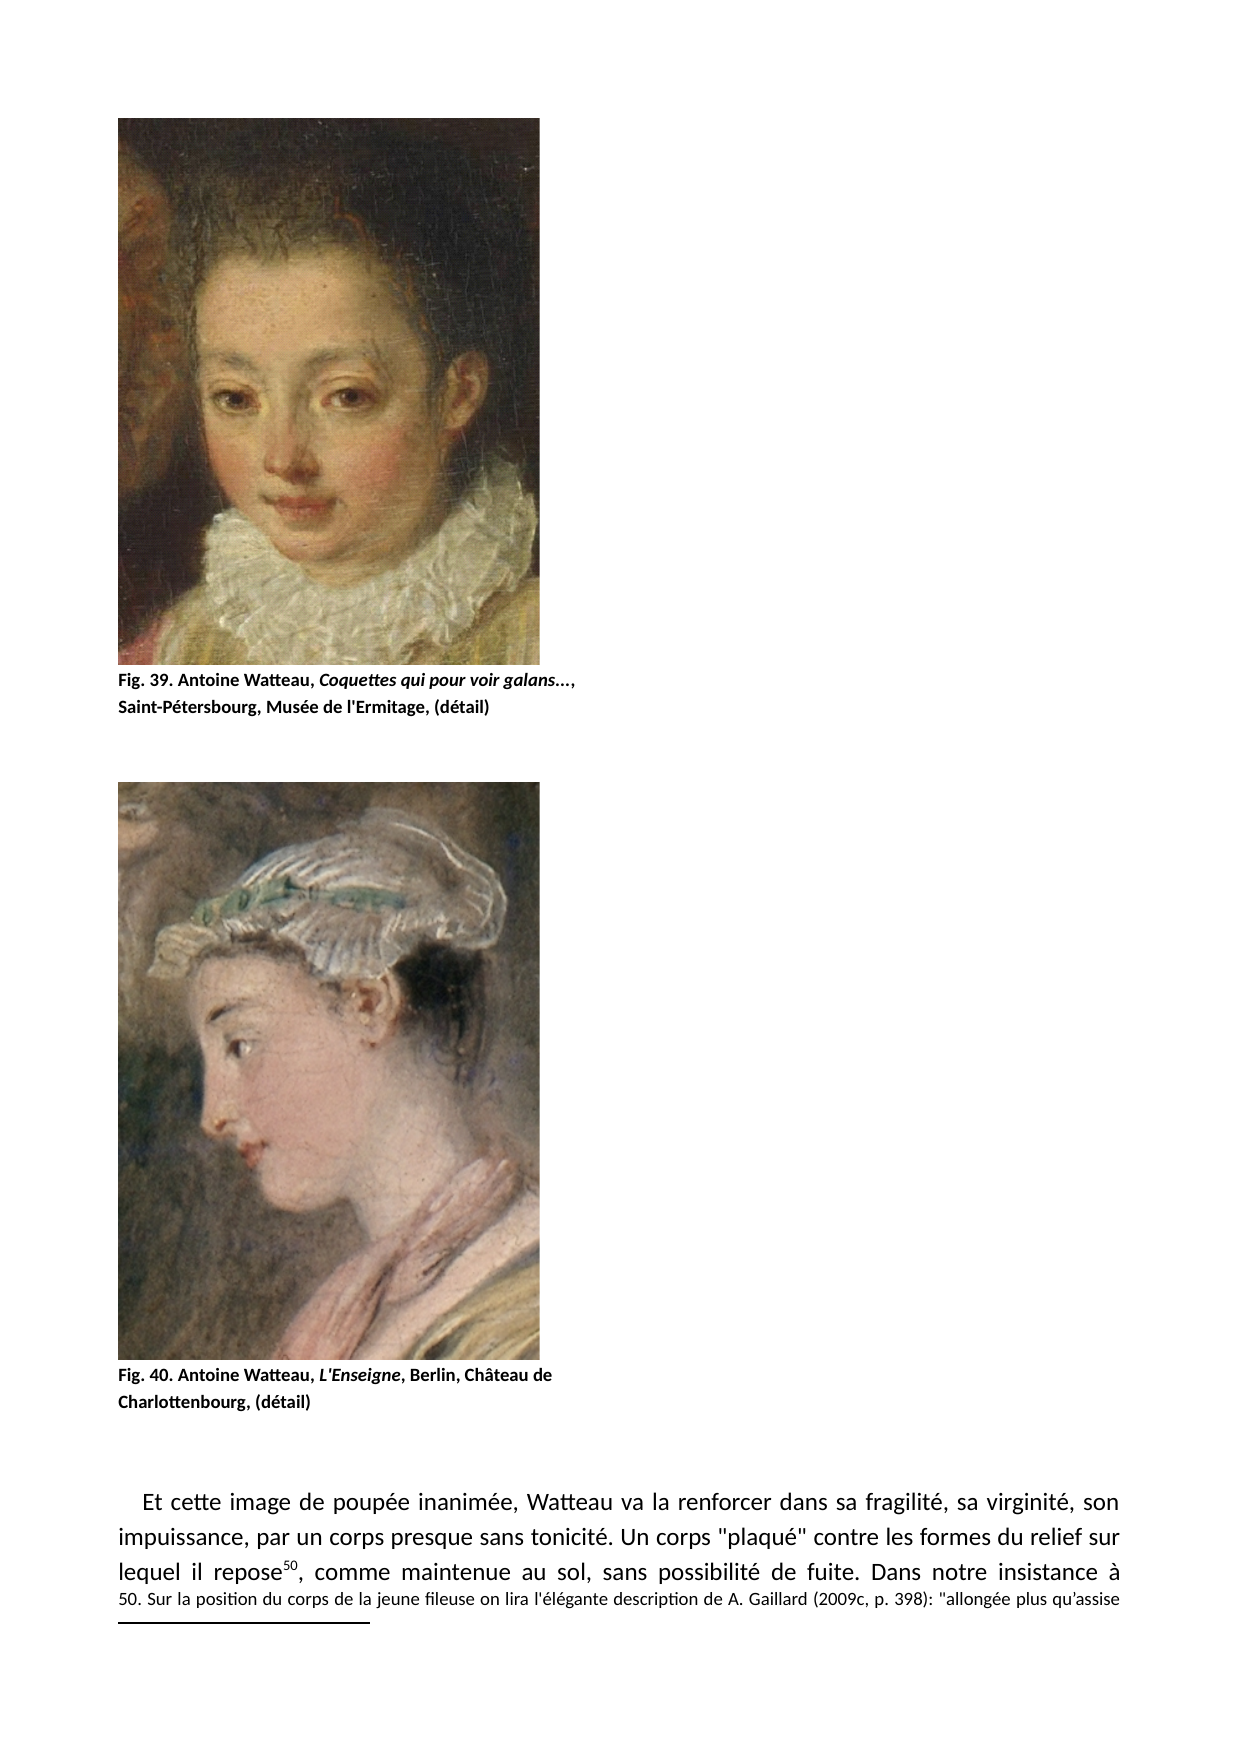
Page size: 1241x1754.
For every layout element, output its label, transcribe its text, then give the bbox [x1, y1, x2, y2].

text Saint-Pétersbourg, Musée de l'Ermitage, (détail) [118, 695, 1122, 718]
text Et cette image de poupée inanimée, Watteau va la renforcer dans sa fragilité, sa virginité, son impuissance, par un corps presque sans tonicité. Un corps "plaqué" contre les formes du relief sur lequel il repose, comme maintenue au sol, sans possibilité de fuite. Dans notre insistance à [118, 1486, 1122, 1587]
text . Sur la position du corps de la jeune fileuse on lira l'élégante description de A. Gaillard (2009c, p. 398): "allongée plus qu’assise [118, 1587, 1122, 1610]
text Charlottenbourg, (détail) [118, 1390, 1122, 1413]
text Fig. 40. Antoine Watteau, L'Enseigne, Berlin, Château de [118, 1363, 1122, 1386]
text Fig. 39. Antoine Watteau, Coquettes qui pour voir galans..., [118, 669, 1122, 692]
